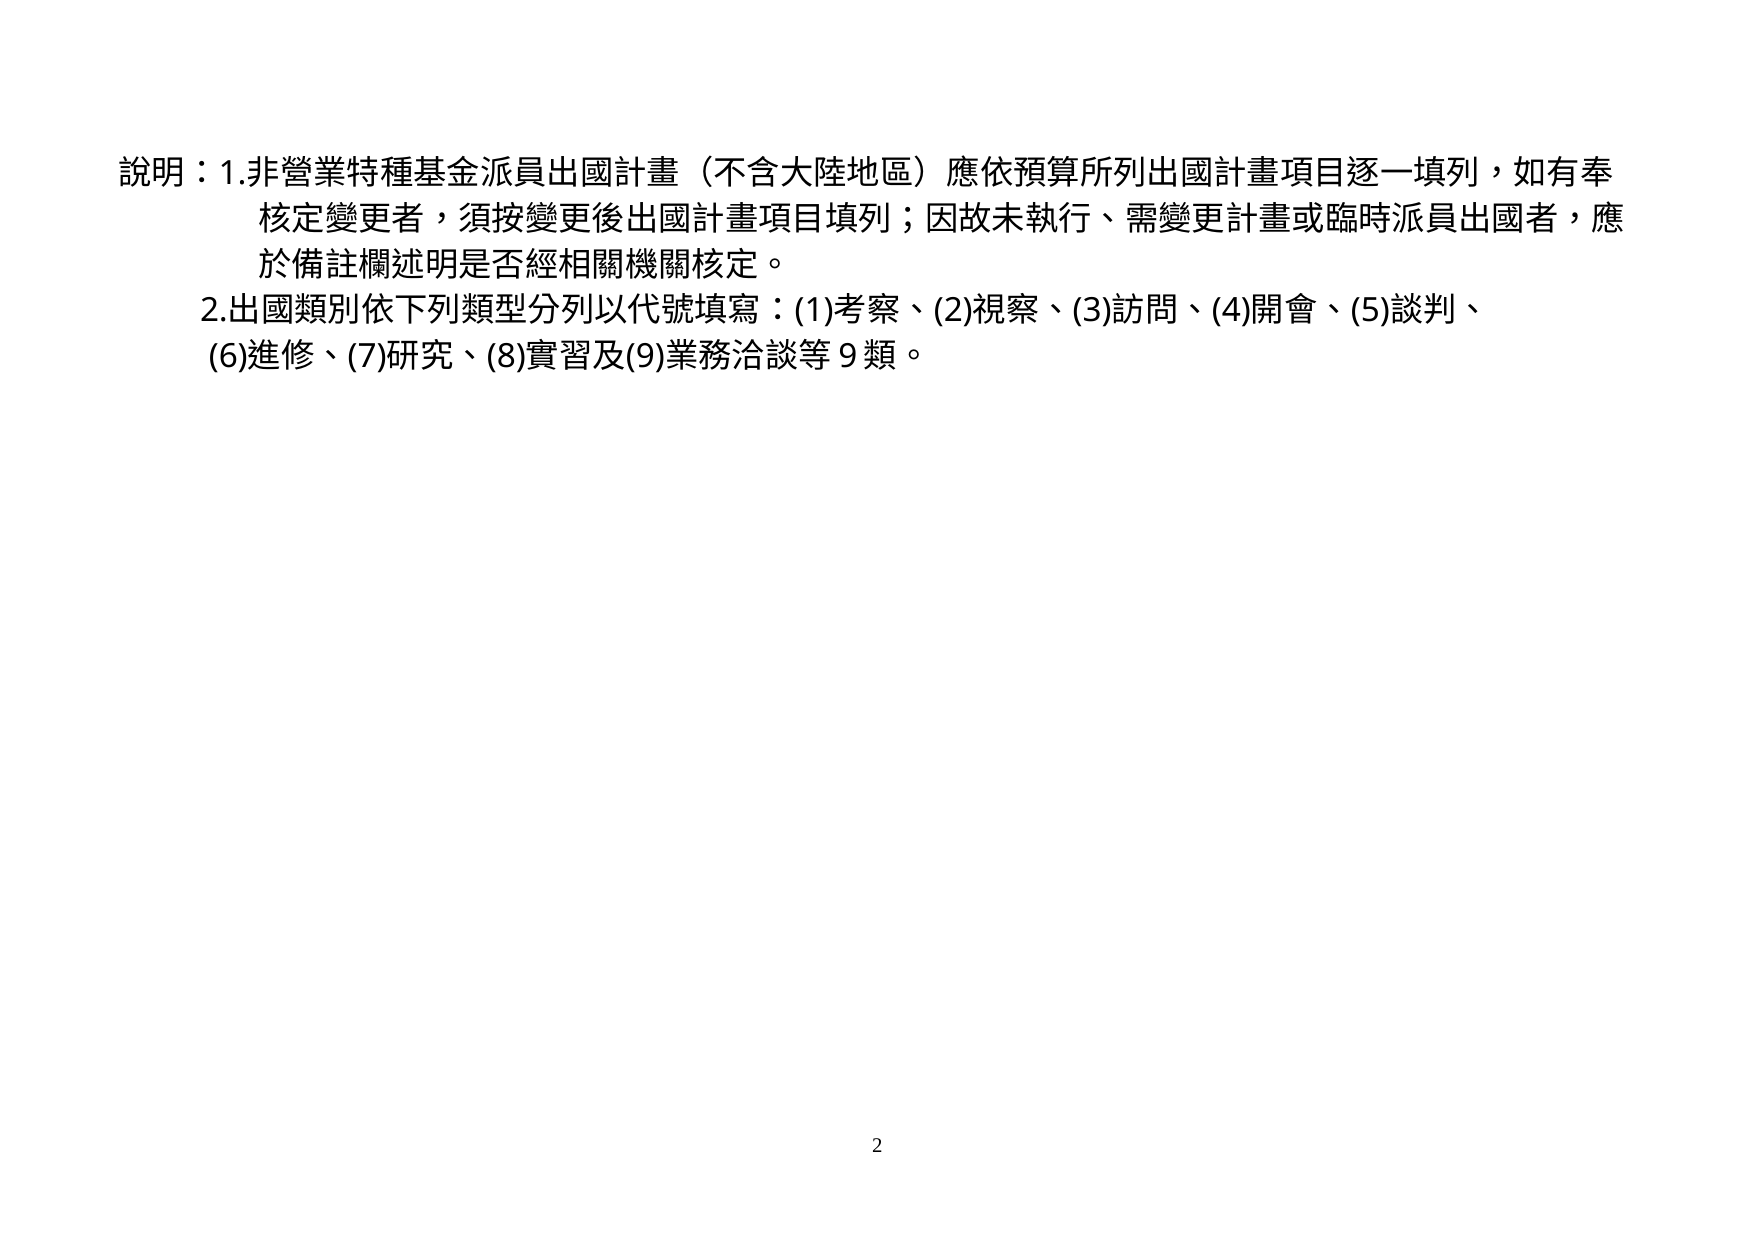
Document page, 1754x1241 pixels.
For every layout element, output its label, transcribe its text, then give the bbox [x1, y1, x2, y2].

text (6)進修、(7)研究、(8)實習及(9)業務洽談等9類。 [182, 331, 1580, 377]
text 說明：1.非營業特種基金派員出國計畫（不含大陸地區）應依預算所列出國計畫項目逐一填列，如有奉核定變更者，須按變更後出國計畫項目填列；因故未執行、需變更計畫或臨時派員出國者，應於備註欄述明是否經相關機關核定。 [118, 148, 1639, 285]
text 2.出國類別依下列類型分列以代號填寫：(1)考察、(2)視察、(3)訪問、(4)開會、(5)談判、 [182, 285, 1580, 331]
